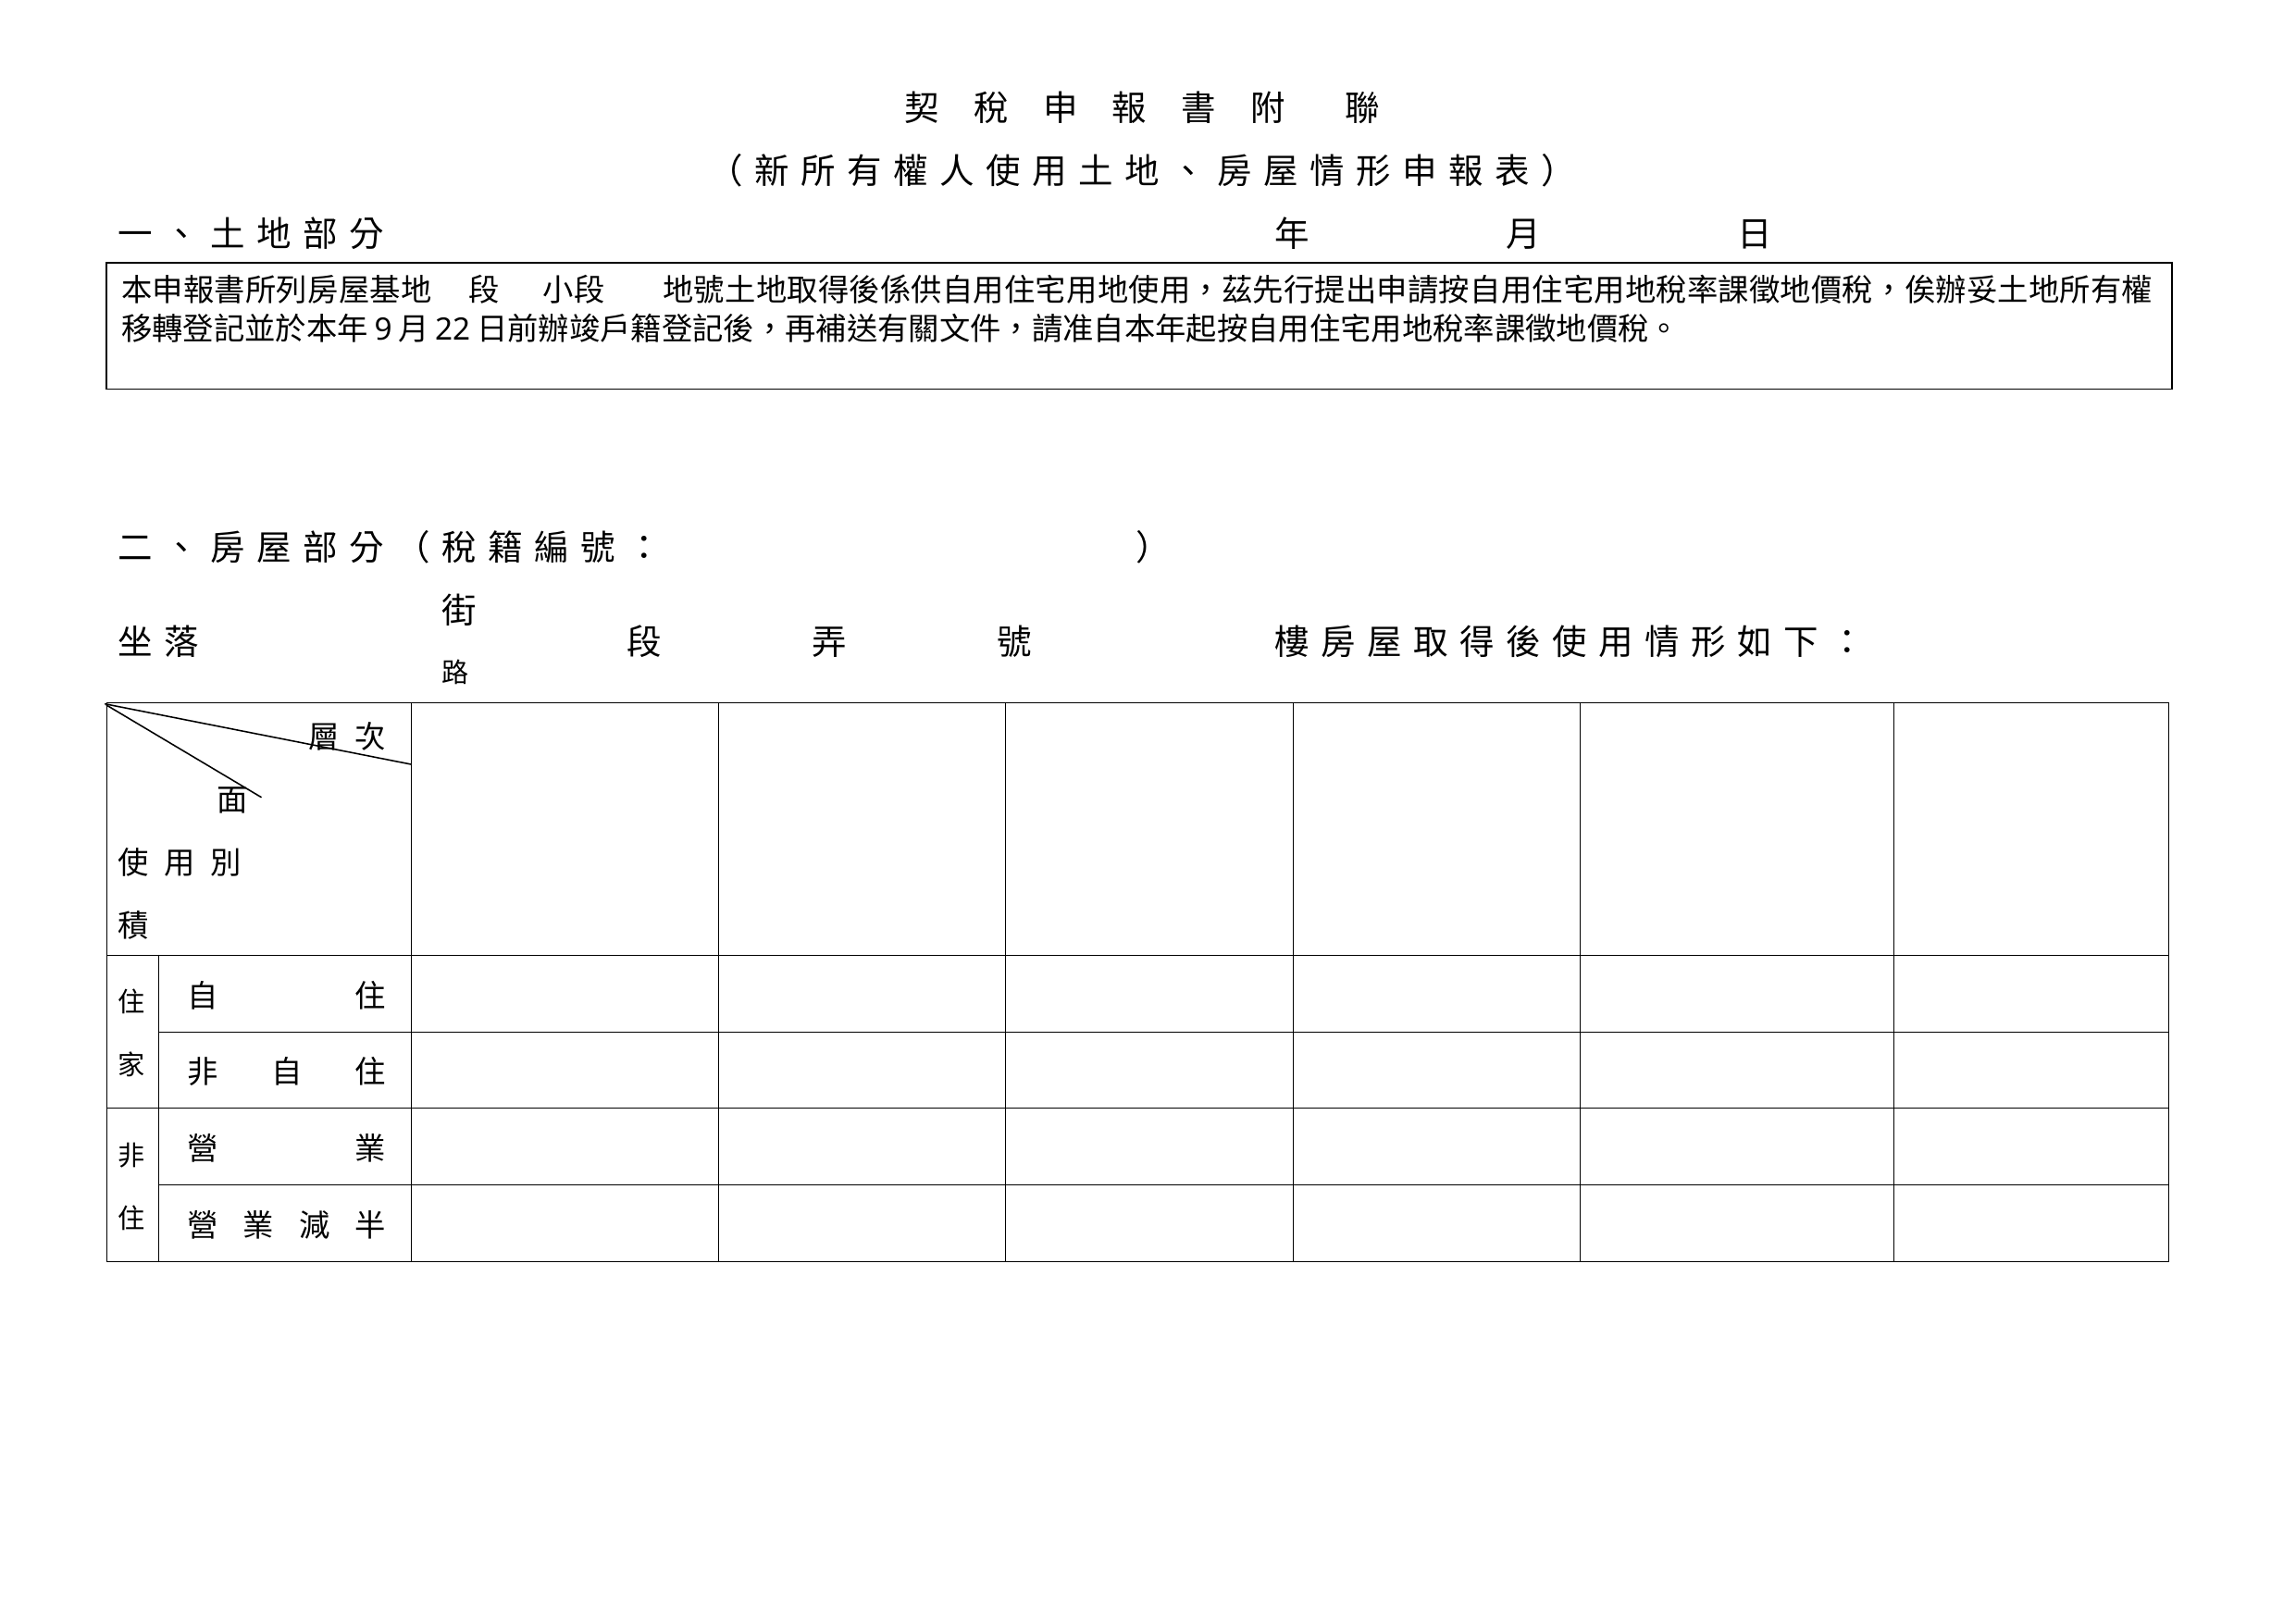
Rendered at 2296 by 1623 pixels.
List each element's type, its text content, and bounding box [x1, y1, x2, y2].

table_cell 非自住 [159, 1033, 411, 1108]
table_cell 非住 [107, 1109, 158, 1261]
table_cell [1894, 703, 2168, 955]
table_cell [1294, 1185, 1580, 1261]
table_header [1744, 576, 2168, 639]
table_cell 層次 面 使用別 積 [107, 707, 411, 955]
table_header 坐落 [107, 576, 273, 702]
table_header 弄 [798, 576, 854, 702]
table_header [1744, 634, 1750, 639]
table_header 號 [972, 576, 1028, 702]
table_cell [719, 956, 1005, 1031]
table_cell [412, 956, 718, 1031]
table_cell [719, 1033, 1005, 1108]
text [118, 16, 245, 63]
table_cell [1894, 1033, 2168, 1108]
text 本申報書所列房屋基地 段 小段 地號土地取得後係供自用住宅用地使用，茲先行提出申請按自用住宅用地稅率課徵地價稅，俟辦妥土地所有權移轉登記並於本年9月22日前辦竣戶籍登記後，再補送有關文件，請准自本年起按自用住宅用地稅率課徵地價稅。 [121, 270, 2157, 347]
table_cell [1006, 1185, 1293, 1261]
table_cell 住家 [107, 956, 158, 1108]
table_cell [1581, 956, 1893, 1031]
table_cell 營業 [159, 1109, 411, 1184]
text （新所有權人使用土地、房屋情形申報表） [118, 137, 2178, 200]
table_header 樓房屋取得後使用情形如下： [1252, 576, 1744, 702]
table_header [273, 576, 418, 702]
table_cell [1294, 703, 1580, 955]
table_cell 層次 面 使用別 積 [110, 703, 411, 762]
table_cell [1758, 639, 1766, 651]
table_cell [1294, 1033, 1580, 1108]
table_cell [1006, 703, 1293, 955]
table_cell [1006, 1033, 1293, 1108]
table_cell [1581, 1033, 1893, 1108]
table_cell 路 [419, 639, 485, 702]
table_cell [719, 1185, 1005, 1261]
text 一、土地部分 年 月 日 [118, 200, 2178, 263]
table_cell [412, 1185, 718, 1261]
table_header [1758, 631, 1766, 639]
table_header 段 [614, 576, 680, 702]
table_header [486, 576, 614, 702]
table_cell [412, 703, 718, 955]
table_cell [412, 1109, 718, 1184]
table_cell [1006, 956, 1293, 1031]
table_cell [1581, 1185, 1893, 1261]
table_header [1028, 576, 1252, 702]
table_cell [719, 1109, 1005, 1184]
table_cell [1744, 639, 1750, 647]
text 二、房屋部分（稅籍編號： ） [118, 514, 2178, 576]
table_cell [1006, 1109, 1293, 1184]
table_cell [1894, 1109, 2168, 1184]
table_cell [1581, 1109, 1893, 1184]
table_cell [412, 1033, 718, 1108]
table_cell [1894, 956, 2168, 1031]
table_cell [1294, 956, 1580, 1031]
table_header [854, 576, 972, 702]
table_header 街 [419, 576, 485, 639]
table_cell [719, 703, 1005, 955]
table_cell 自住 [159, 956, 411, 1031]
table_header [680, 576, 798, 702]
table_cell 營業減半 [159, 1185, 411, 1261]
table_cell [1294, 1109, 1580, 1184]
text 契稅申報書附聯 [118, 74, 2178, 137]
table_cell [1744, 639, 2168, 702]
table_cell [1894, 1185, 2168, 1261]
table_cell [1581, 703, 1893, 955]
